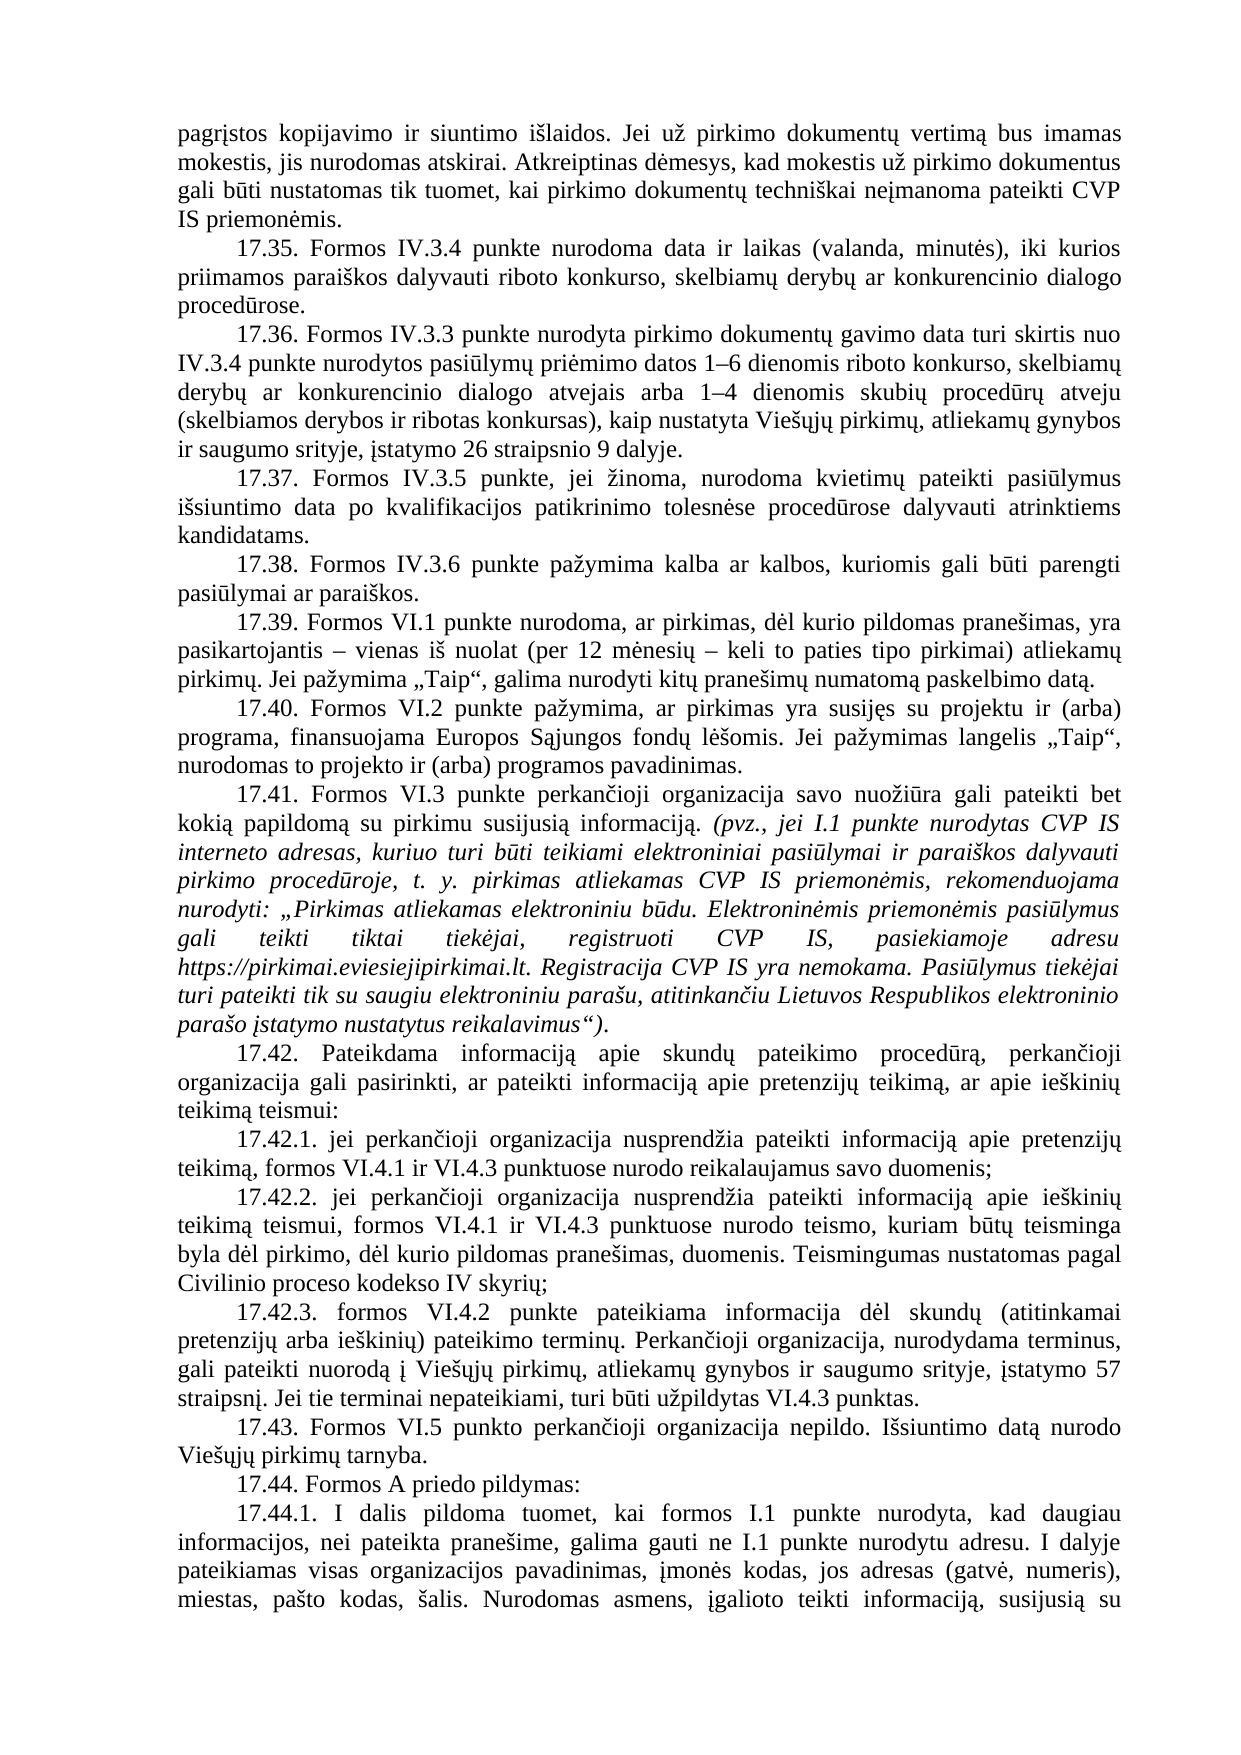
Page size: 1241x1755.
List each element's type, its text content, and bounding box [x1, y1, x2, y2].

text 17.42. Pateikdama informaciją apie skundų pateikimo procedūrą, perkančioji organizacija gali pasirinkti, ar pateikti informaciją apie pretenzijų teikimą, ar apie ieškinių teikimą teismui: [177, 1038, 1122, 1124]
text 17.36. Formos IV.3.3 punkte nurodyta pirkimo dokumentų gavimo data turi skirtis nuo IV.3.4 punkte nurodytos pasiūlymų priėmimo datos 1–6 dienomis riboto konkurso, skelbiamų derybų ar konkurencinio dialogo atvejais arba 1–4 dienomis skubių procedūrų atveju (skelbiamos derybos ir ribotas konkursas), kaip nustatyta Viešųjų pirkimų, atliekamų gynybos ir saugumo srityje, įstatymo 26 straipsnio 9 dalyje. [177, 319, 1122, 463]
text 17.37. Formos IV.3.5 punkte, jei žinoma, nurodoma kvietimų pateikti pasiūlymus išsiuntimo data po kvalifikacijos patikrinimo tolesnėse procedūrose dalyvauti atrinktiems kandidatams. [177, 463, 1122, 549]
text 17.38. Formos IV.3.6 punkte pažymima kalba ar kalbos, kuriomis gali būti parengti pasiūlymai ar paraiškos. [177, 549, 1122, 607]
text 17.42.3. formos VI.4.2 punkte pateikiama informacija dėl skundų (atitinkamai pretenzijų arba ieškinių) pateikimo terminų. Perkančioji organizacija, nurodydama terminus, gali pateikti nuorodą į Viešųjų pirkimų, atliekamų gynybos ir saugumo srityje, įstatymo 57 straipsnį. Jei tie terminai nepateikiami, turi būti užpildytas VI.4.3 punktas. [177, 1297, 1122, 1412]
text 17.42.2. jei perkančioji organizacija nusprendžia pateikti informaciją apie ieškinių teikimą teismui, formos VI.4.1 ir VI.4.3 punktuose nurodo teismo, kuriam būtų teisminga byla dėl pirkimo, dėl kurio pildomas pranešimas, duomenis. Teismingumas nustatomas pagal Civilinio proceso kodekso IV skyrių; [177, 1182, 1122, 1297]
text pagrįstos kopijavimo ir siuntimo išlaidos. Jei už pirkimo dokumentų vertimą bus imamas mokestis, jis nurodomas atskirai. Atkreiptinas dėmesys, kad mokestis už pirkimo dokumentus gali būti nustatomas tik tuomet, kai pirkimo dokumentų techniškai neįmanoma pateikti CVP IS priemonėmis. [177, 118, 1122, 233]
text 17.39. Formos VI.1 punkte nurodoma, ar pirkimas, dėl kurio pildomas pranešimas, yra pasikartojantis – vienas iš nuolat (per 12 mėnesių – keli to paties tipo pirkimai) atliekamų pirkimų. Jei pažymima „Taip“, galima nurodyti kitų pranešimų numatomą paskelbimo datą. [177, 607, 1122, 693]
text 17.44.1. I dalis pildoma tuomet, kai formos I.1 punkte nurodyta, kad daugiau informacijos, nei pateikta pranešime, galima gauti ne I.1 punkte nurodytu adresu. I dalyje pateikiamas visas organizacijos pavadinimas, įmonės kodas, jos adresas (gatvė, numeris), miestas, pašto kodas, šalis. Nurodomas asmens, įgalioto teikti informaciją, susijusią su [177, 1498, 1122, 1613]
text 17.44. Formos A priedo pildymas: [177, 1469, 1122, 1498]
text 17.40. Formos VI.2 punkte pažymima, ar pirkimas yra susijęs su projektu ir (arba) programa, finansuojama Europos Sąjungos fondų lėšomis. Jei pažymimas langelis „Taip“, nurodomas to projekto ir (arba) programos pavadinimas. [177, 693, 1122, 779]
text 17.43. Formos VI.5 punkto perkančioji organizacija nepildo. Išsiuntimo datą nurodo Viešųjų pirkimų tarnyba. [177, 1412, 1122, 1469]
text 17.42.1. jei perkančioji organizacija nusprendžia pateikti informaciją apie pretenzijų teikimą, formos VI.4.1 ir VI.4.3 punktuose nurodo reikalaujamus savo duomenis; [177, 1124, 1122, 1182]
text 17.35. Formos IV.3.4 punkte nurodoma data ir laikas (valanda, minutės), iki kurios priimamos paraiškos dalyvauti riboto konkurso, skelbiamų derybų ar konkurencinio dialogo procedūrose. [177, 233, 1122, 319]
text 17.41. Formos VI.3 punkte perkančioji organizacija savo nuožiūra gali pateikti bet kokią papildomą su pirkimu susijusią informaciją. (pvz., jei I.1 punkte nurodytas CVP IS interneto adresas, kuriuo turi būti teikiami elektroniniai pasiūlymai ir paraiškos dalyvauti pirkimo procedūroje, t. y. pirkimas atliekamas CVP IS priemonėmis, rekomenduojama nurodyti: „Pirkimas atliekamas elektroniniu būdu. Elektroninėmis priemonėmis pasiūlymus gali teikti tiktai tiekėjai, registruoti CVP IS, pasiekiamoje adresu https://pirkimai.eviesiejipirkimai.lt. Registracija CVP IS yra nemokama. Pasiūlymus tiekėjai turi pateikti tik su saugiu elektroniniu parašu, atitinkančiu Lietuvos Respublikos elektroninio parašo įstatymo nustatytus reikalavimus“). [177, 779, 1122, 1038]
